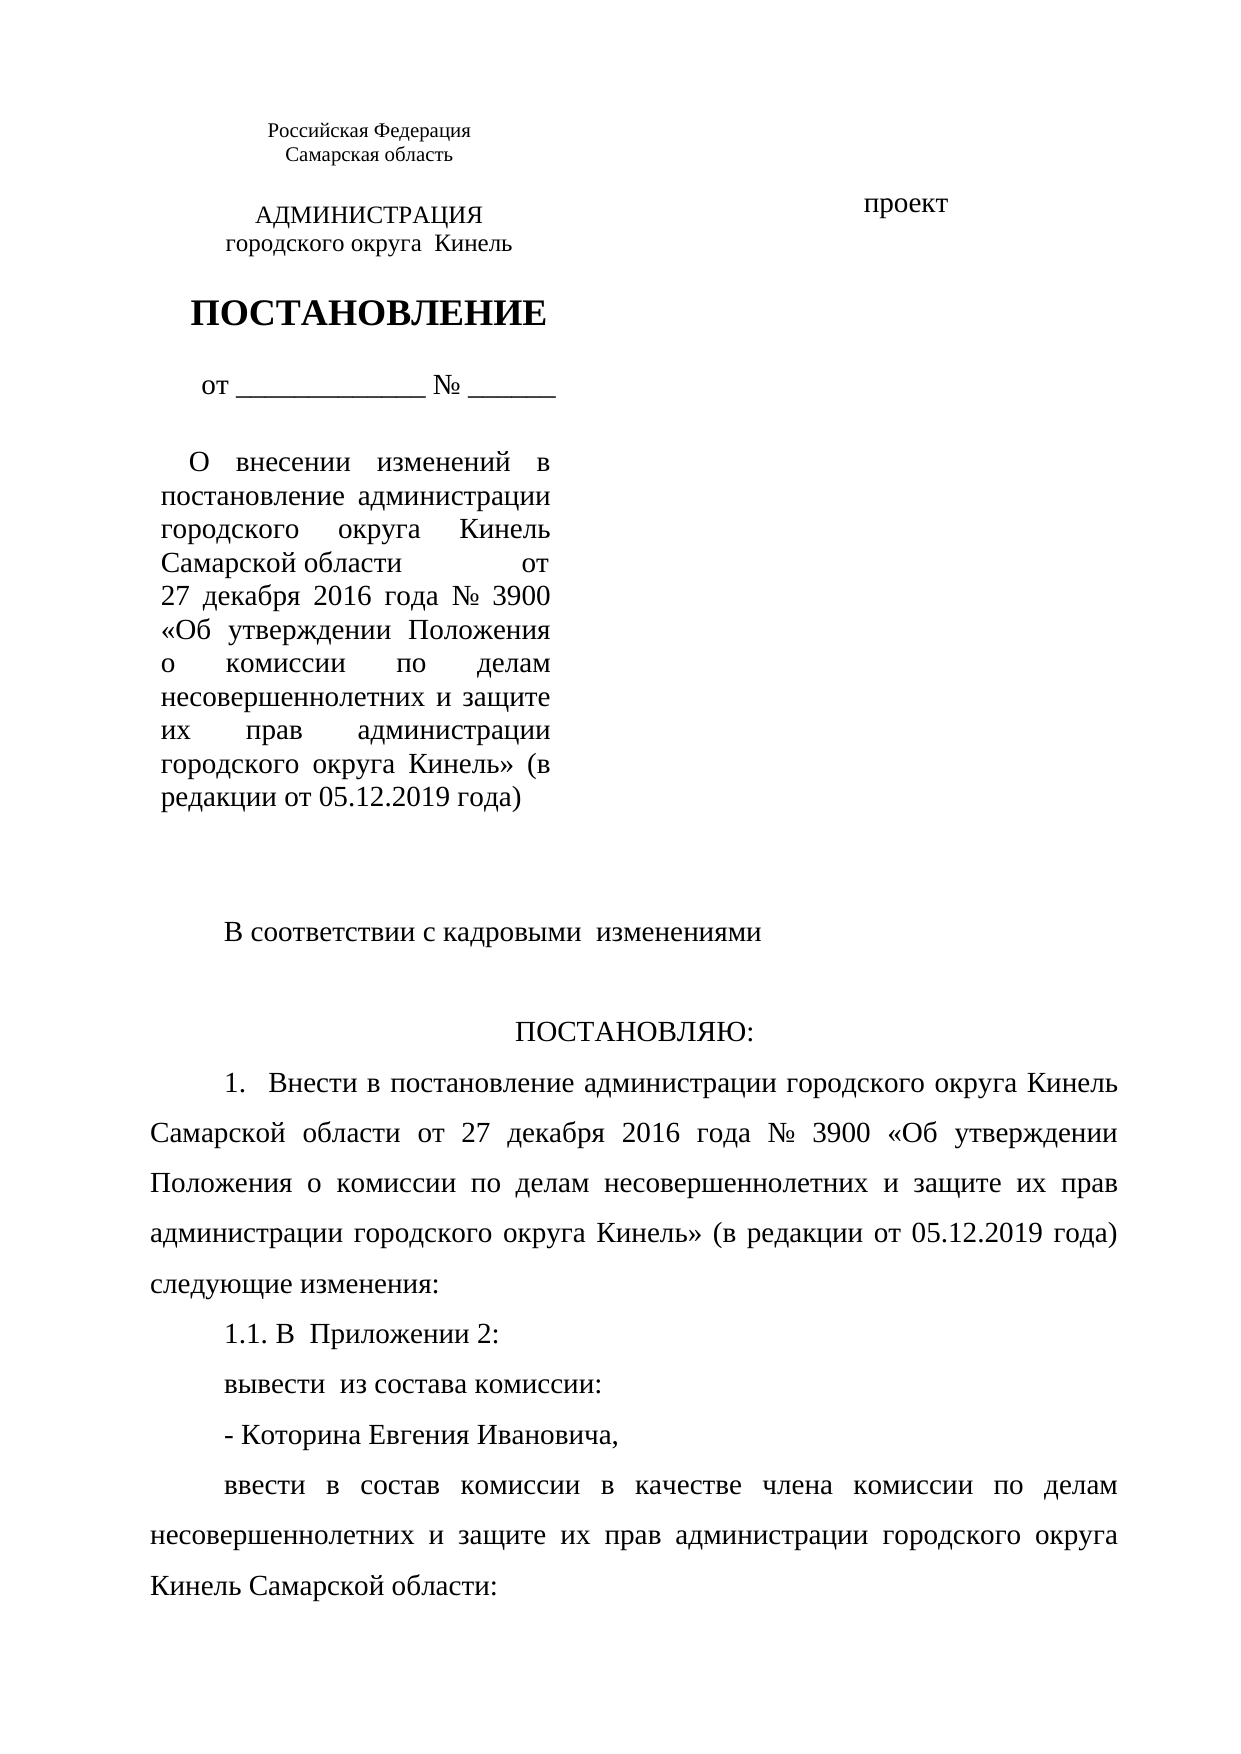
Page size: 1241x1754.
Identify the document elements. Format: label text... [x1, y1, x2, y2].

list Внести в постановление администрации городского округа Кинель Самарской области от 27 декабря 2016 года № 3900 «Об утверждении Положения о комиссии по делам несовершеннолетних и защите их прав администрации городского округа Кинель» (в редакции от 05.12.2019 года) следующие изменения: [150, 1065, 1119, 1299]
text ввести в состав комиссии в качестве члена комиссии по делам несовершеннолетних и защите их прав администрации городского округа Кинель Самарской области: [150, 1467, 1119, 1601]
table_header проект [650, 118, 1162, 813]
text ПОСТАНОВЛЯЮ: [150, 1014, 1119, 1048]
text В соответствии с кадровыми изменениями [150, 914, 1119, 947]
text - Которина Евгения Ивановича, [150, 1417, 1119, 1450]
list В Приложении 2: [150, 1316, 1119, 1350]
table_header Российская Федерация Самарская область АДМИНИСТРАЦИЯ городского округа Кинель ПОСТАНОВЛЕНИЕ от _____________ № ______ О внесении изменений в постановление администрации городского округа Кинель Самарской области от 27 декабря 2016 года № 3900 «Об утверждении Положения о комиссии по делам несовершеннолетних и защите их прав администрации городского округа Кинель» (в редакции от 05.12.2019 года) [89, 118, 649, 813]
text вывести из состава комиссии: [150, 1367, 1119, 1400]
